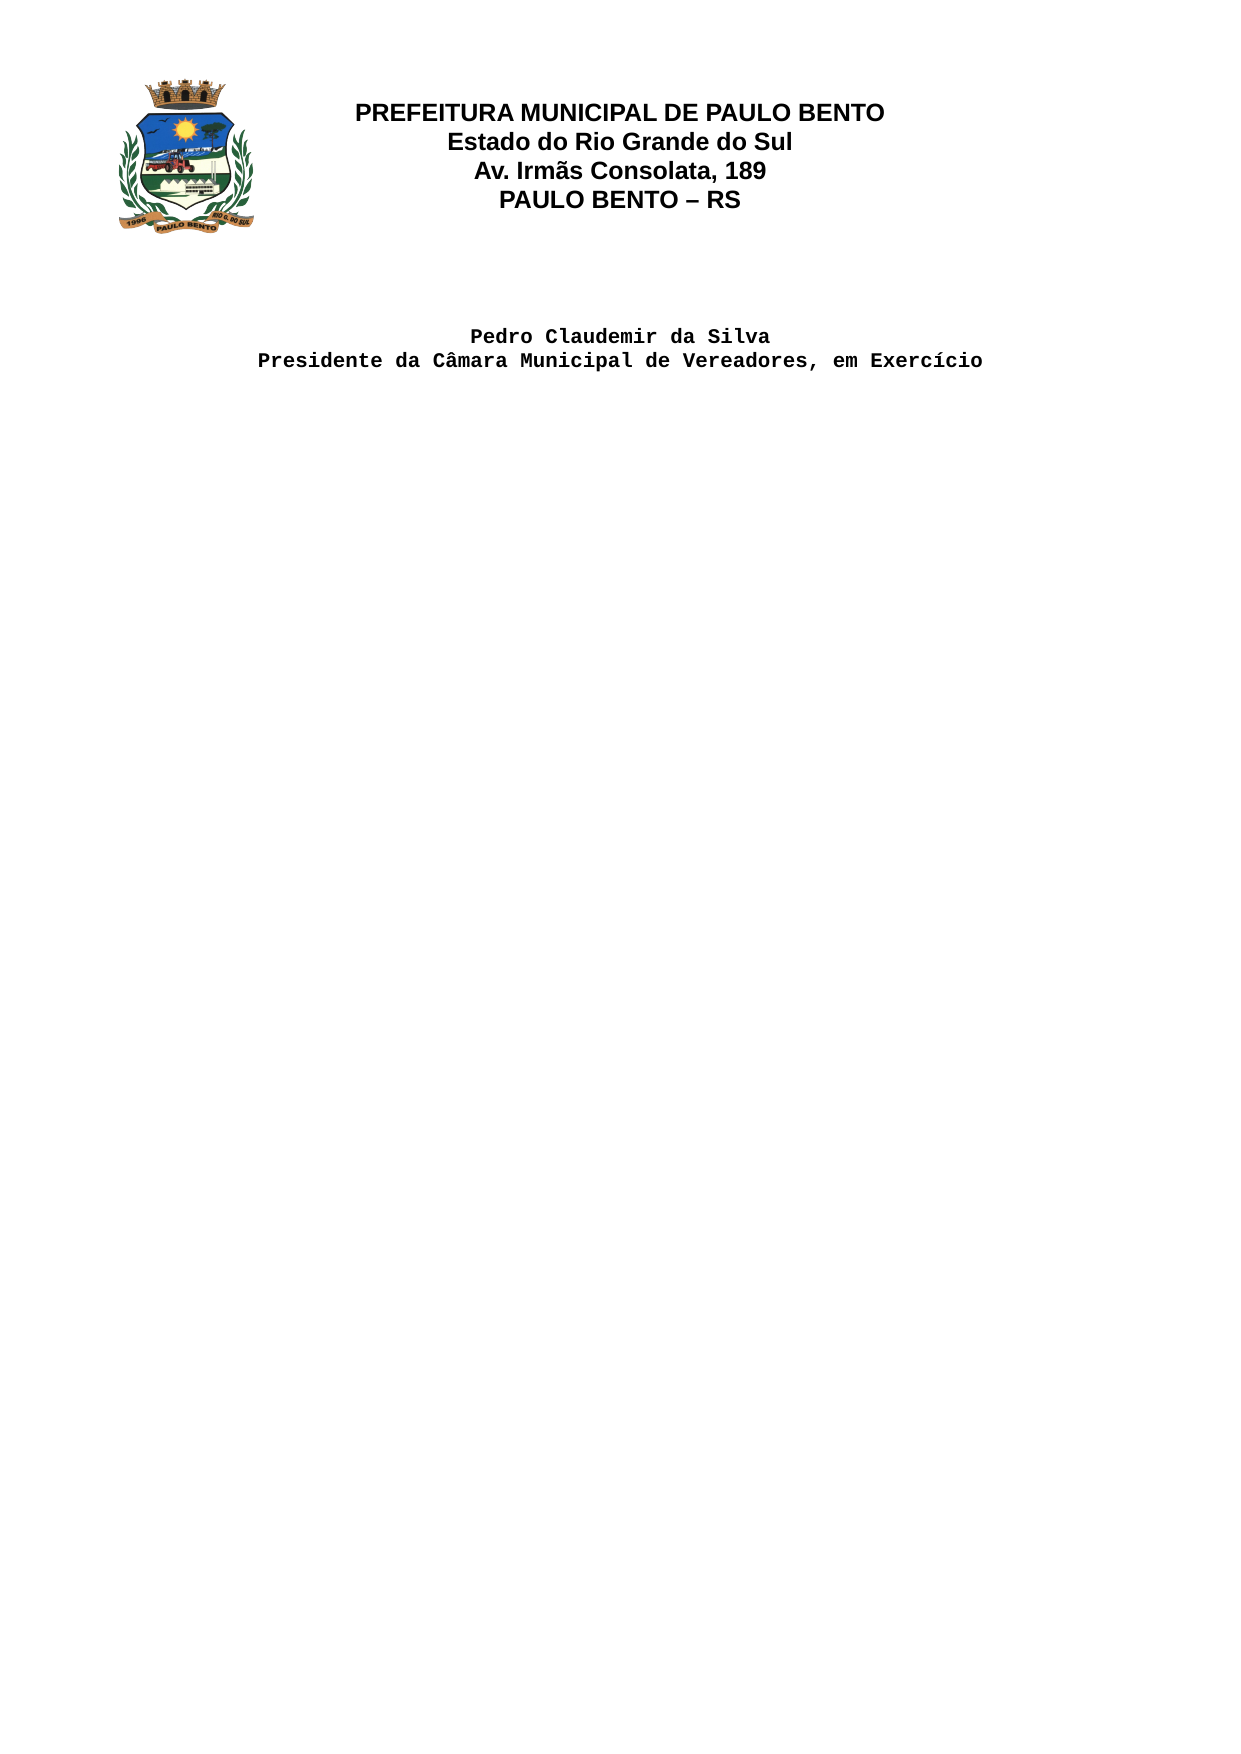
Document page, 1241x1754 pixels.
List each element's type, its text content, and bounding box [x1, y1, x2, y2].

text Pedro Claudemir da Silva [118, 326, 1122, 350]
picture [118, 78, 254, 234]
text Presidente da Câmara Municipal de Vereadores, em Exercício [118, 350, 1122, 373]
